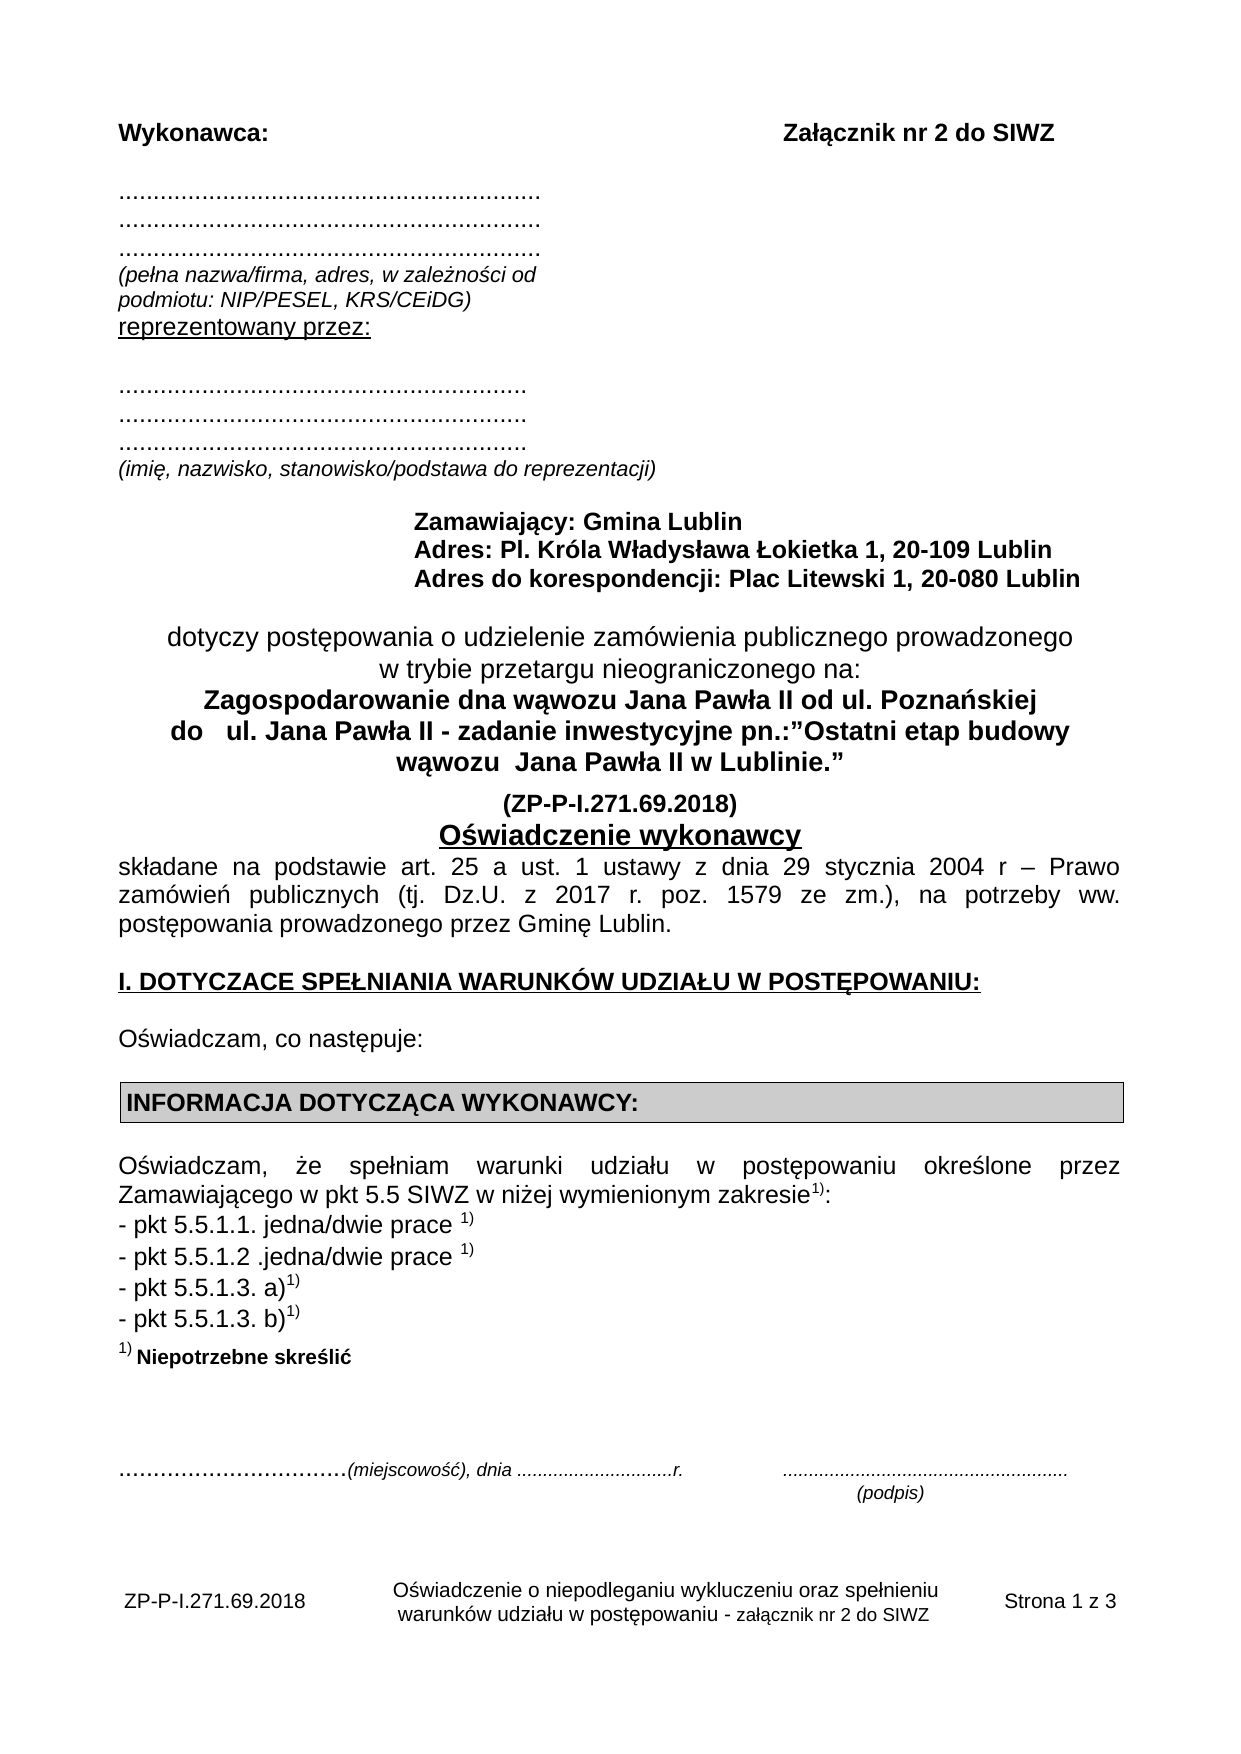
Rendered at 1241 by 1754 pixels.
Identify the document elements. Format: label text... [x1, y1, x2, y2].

text Zagospodarowanie dna wąwozu Jana Pawła II od ul. Poznańskiej do ul. Jana Pawła II - zadanie inwestycyjne pn.:”Ostatni etap budowy wąwozu Jana Pawła II w Lublinie.” [118, 684, 1122, 778]
text .................................(miejscowość), dnia ..............................r. ....................................................... [118, 1453, 1122, 1482]
text Adres do korespondencji: Plac Litewski 1, 20-080 Lublin [118, 564, 1122, 593]
table_header INFORMACJA DOTYCZĄCA WYKONAWCY: [121, 1083, 1123, 1122]
text ............................................................. [118, 233, 1122, 262]
text (ZP-P-I.271.69.2018) [118, 789, 1122, 818]
text podmiotu: NIP/PESEL, KRS/CEiDG) [118, 287, 1122, 312]
text - pkt 5.5.1.3. a)1) [118, 1271, 1122, 1302]
text ........................................................... [118, 370, 1122, 398]
text (pełna nazwa/firma, adres, w zależności od [118, 262, 1122, 287]
text ............................................................. [118, 176, 1122, 204]
text reprezentowany przez: [118, 312, 1122, 341]
text Oświadczenie wykonawcy [118, 818, 1122, 852]
text dotyczy postępowania o udzielenie zamówienia publicznego prowadzonego w trybie przetargu nieograniczonego na: [118, 621, 1122, 684]
text Adres: Pl. Króla Władysława Łokietka 1, 20-109 Lublin [118, 535, 1122, 564]
text - pkt 5.5.1.2 .jedna/dwie prace 1) [118, 1240, 1122, 1271]
text 1) Niepotrzebne skreślić [118, 1333, 1122, 1372]
text I. DOTYCZACE SPEŁNIANIA WARUNKÓW UDZIAŁU W POSTĘPOWANIU: [118, 967, 1122, 996]
text ........................................................... [118, 427, 1122, 456]
text ............................................................. [118, 204, 1122, 233]
text składane na podstawie art. 25 a ust. 1 ustawy z dnia 29 stycznia 2004 r – Prawo zamówień publicznych (tj. Dz.U. z 2017 r. poz. 1579 ze zm.), na potrzeby ww. postępowania prowadzonego przez Gminę Lublin. [118, 852, 1122, 938]
text Wykonawca: Załącznik nr 2 do SIWZ [118, 118, 1122, 147]
text Zamawiający: Gmina Lublin [118, 506, 1122, 535]
text (imię, nazwisko, stanowisko/podstawa do reprezentacji) [118, 456, 1122, 481]
text - pkt 5.5.1.3. b)1) [118, 1302, 1122, 1333]
text ........................................................... [118, 398, 1122, 427]
text - pkt 5.5.1.1. jedna/dwie prace 1) [118, 1208, 1122, 1240]
text (podpis) [118, 1482, 1122, 1504]
text Oświadczam, co następuje: [118, 1024, 1122, 1053]
text Oświadczam, że spełniam warunki udziału w postępowaniu określone przez Zamawiającego w pkt 5.5 SIWZ w niżej wymienionym zakresie1): [118, 1151, 1122, 1208]
